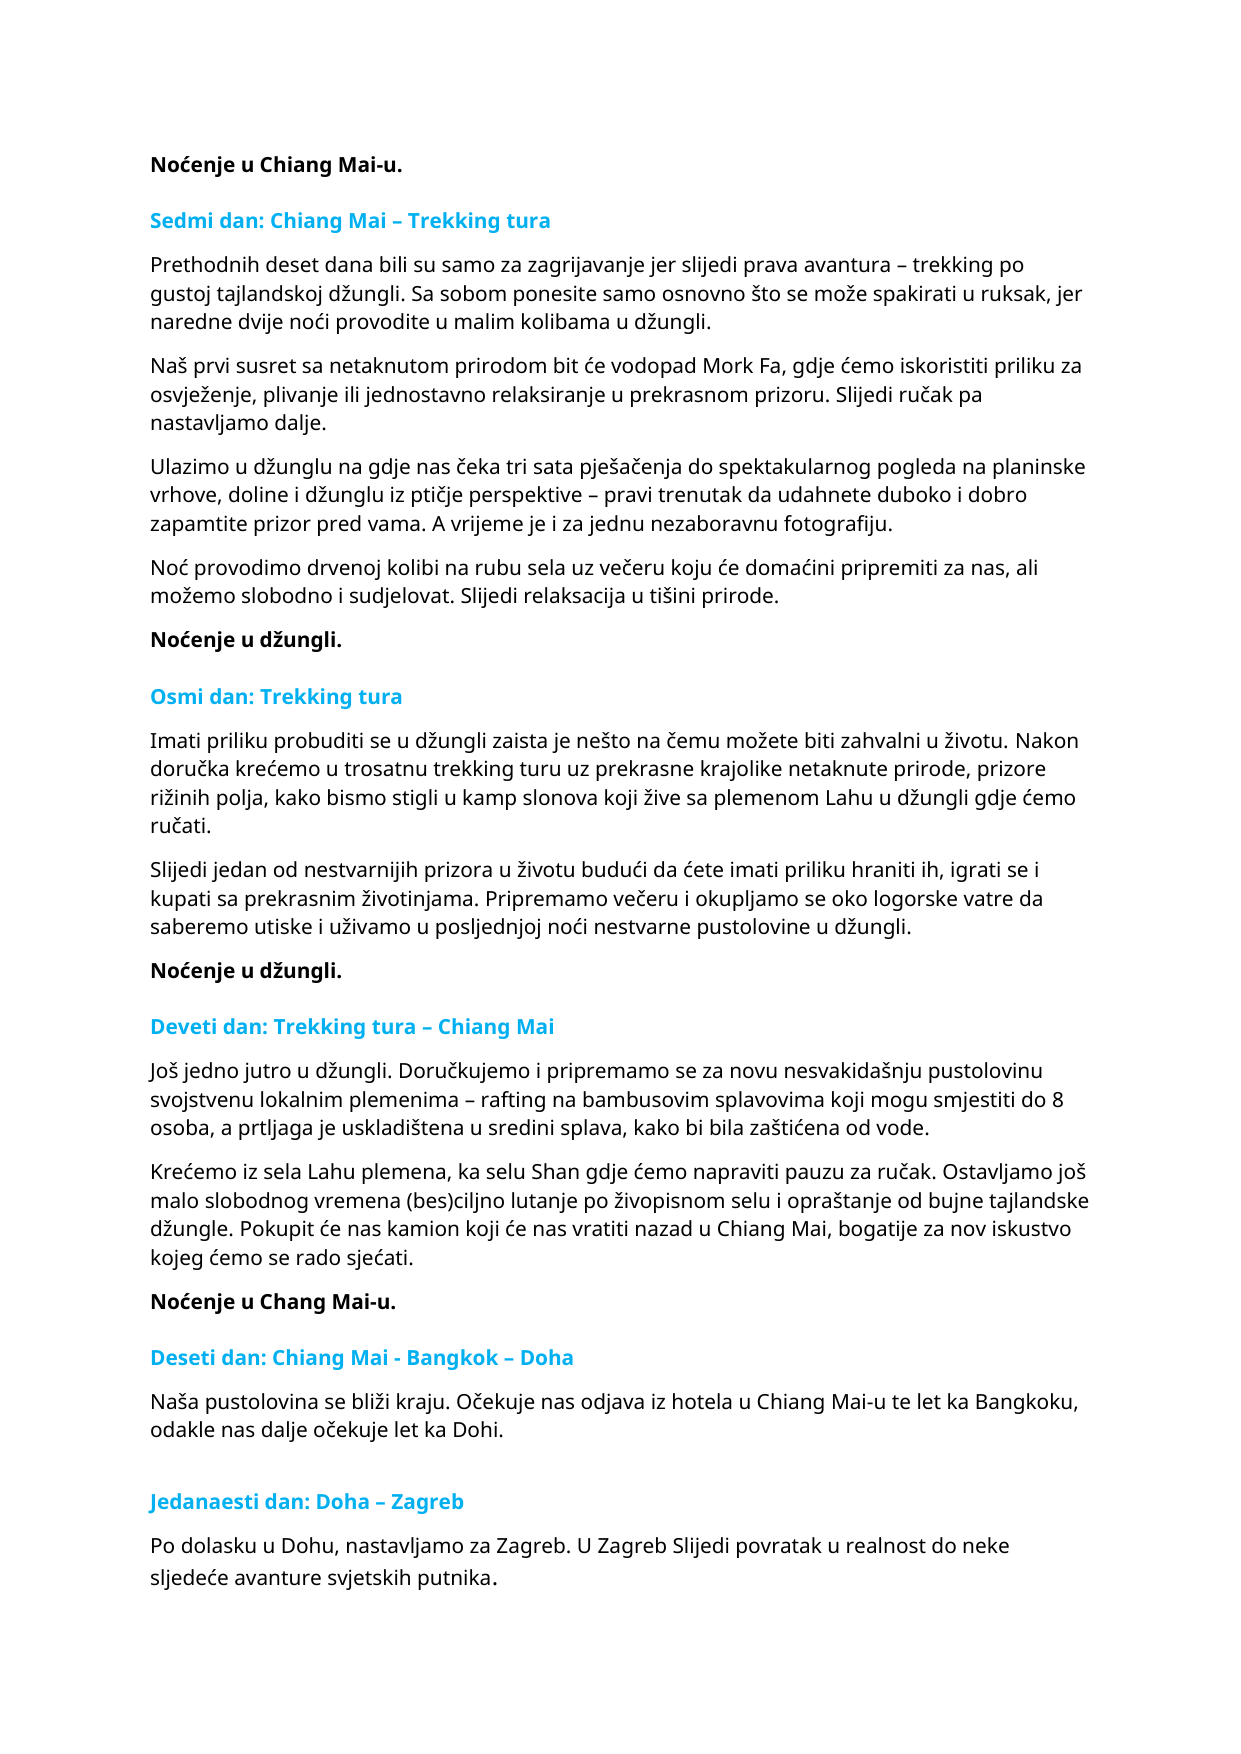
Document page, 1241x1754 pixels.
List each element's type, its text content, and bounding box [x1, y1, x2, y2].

text Noćenje u Chang Mai-u. [150, 1287, 1090, 1315]
subtitle Deseti dan: Chiang Mai - Bangkok – Doha [150, 1315, 1090, 1372]
text Prethodnih deset dana bili su samo za zagrijavanje jer slijedi prava avantura – trekking po gustoj tajlandskoj džungli. Sa sobom ponesite samo osnovno što se može spakirati u ruksak, jer naredne dvije noći provodite u malim kolibama u džungli. [150, 250, 1090, 336]
subtitle Deveti dan: Trekking tura – Chiang Mai [150, 985, 1090, 1041]
text Krećemo iz sela Lahu plemena, ka selu Shan gdje ćemo napraviti pauzu za ručak. Ostavljamo još malo slobodnog vremena (bes)ciljno lutanje po živopisnom selu i opraštanje od bujne tajlandske džungle. Pokupit će nas kamion koji će nas vratiti nazad u Chiang Mai, bogatije za nov iskustvo kojeg ćemo se rado sjećati. [150, 1157, 1090, 1271]
text Noćenje u džungli. [150, 626, 1090, 654]
subtitle Osmi dan: Trekking tura [150, 654, 1090, 710]
subtitle Sedmi dan: Chiang Mai – Trekking tura [150, 178, 1090, 235]
text Ulazimo u džunglu na gdje nas čeka tri sata pješačenja do spektakularnog pogleda na planinske vrhove, doline i džunglu iz ptičje perspektive – pravi trenutak da udahnete duboko i dobro zapamtite prizor pred vama. A vrijeme je i za jednu nezaboravnu fotografiju. [150, 452, 1090, 537]
text Noć provodimo drvenoj kolibi na rubu sela uz večeru koju će domaćini pripremiti za nas, ali možemo slobodno i sudjelovat. Slijedi relaksacija u tišini prirode. [150, 553, 1090, 610]
text Po dolasku u Dohu, nastavljamo za Zagreb. U Zagreb Slijedi povratak u realnost do neke sljedeće avanture svjetskih putnika. [150, 1532, 1090, 1593]
text Imati priliku probuditi se u džungli zaista je nešto na čemu možete biti zahvalni u životu. Nakon doručka krećemo u trosatnu trekking turu uz prekrasne krajolike netaknute prirode, prizore rižinih polja, kako bismo stigli u kamp slonova koji žive sa plemenom Lahu u džungli gdje ćemo ručati. [150, 726, 1090, 840]
text Noćenje u Chiang Mai-u. [150, 150, 1090, 178]
text Naš prvi susret sa netaknutom prirodom bit će vodopad Mork Fa, gdje ćemo iskoristiti priliku za osvježenje, plivanje ili jednostavno relaksiranje u prekrasnom prizoru. Slijedi ručak pa nastavljamo dalje. [150, 351, 1090, 437]
text Još jedno jutro u džungli. Doručkujemo i pripremamo se za novu nesvakidašnju pustolovinu svojstvenu lokalnim plemenima – rafting na bambusovim splavovima koji mogu smjestiti do 8 osoba, a prtljaga je uskladištena u sredini splava, kako bi bila zaštićena od vode. [150, 1057, 1090, 1142]
subtitle Jedanaesti dan: Doha – Zagreb [150, 1460, 1090, 1516]
text Naša pustolovina se bliži kraju. Očekuje nas odjava iz hotela u Chiang Mai-u te let ka Bangkoku, odakle nas dalje očekuje let ka Dohi. [150, 1387, 1090, 1444]
text Slijedi jedan od nestvarnijih prizora u životu budući da ćete imati priliku hraniti ih, igrati se i kupati sa prekrasnim životinjama. Pripremamo večeru i okupljamo se oko logorske vatre da saberemo utiske i uživamo u posljednjoj noći nestvarne pustolovine u džungli. [150, 855, 1090, 941]
text Noćenje u džungli. [150, 956, 1090, 985]
